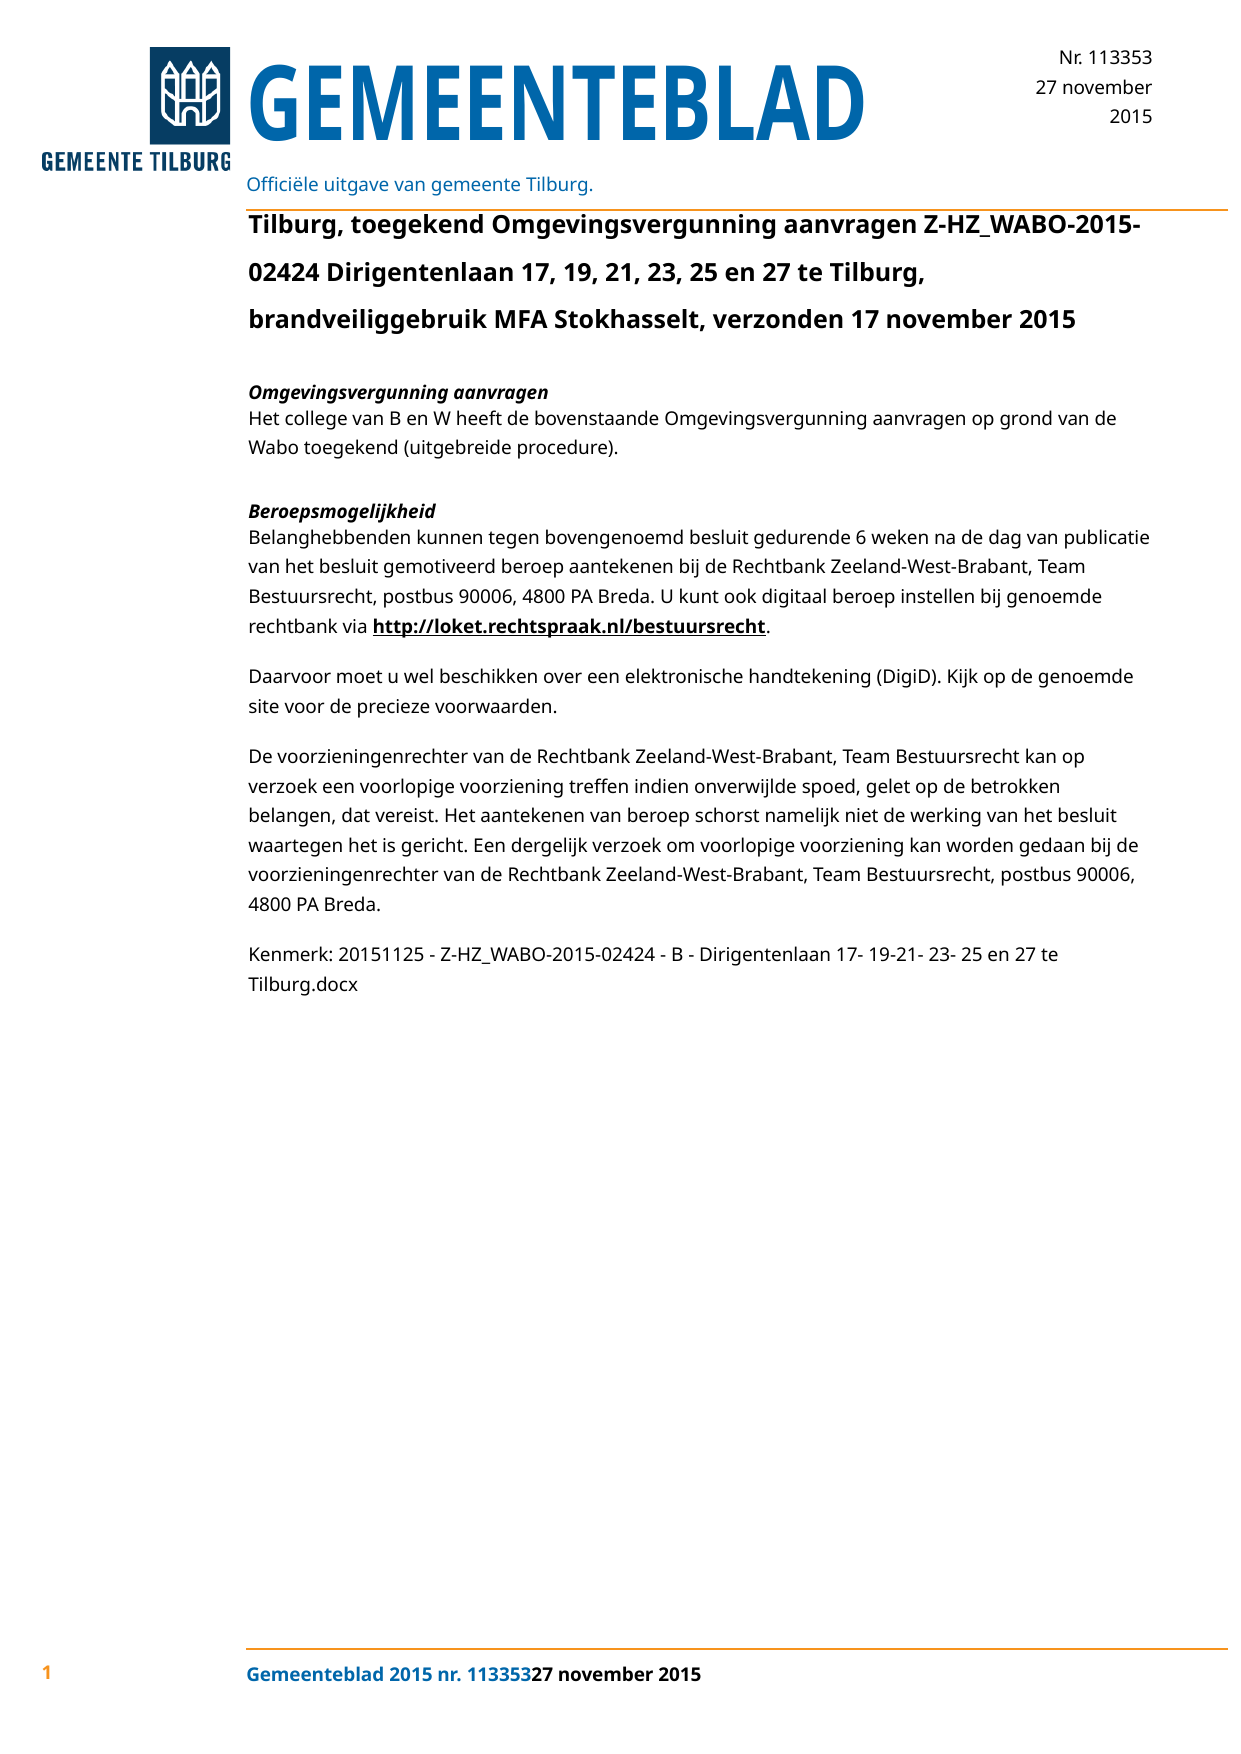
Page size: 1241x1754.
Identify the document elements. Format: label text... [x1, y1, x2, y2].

text De voorzieningenrechter van de Rechtbank Zeeland-West-Brabant, Team Bestuursrecht kan op verzoek een voorlopige voorziening treffen indien onverwijlde spoed, gelet op de betrokken belangen, dat vereist. Het aantekenen van beroep schorst namelijk niet de werking van het besluit waartegen het is gericht. Een dergelijk verzoek om voorlopige voorziening kan worden gedaan bij de voorzieningenrechter van de Rechtbank Zeeland-West-Brabant, Team Bestuursrecht, postbus 90006, 4800 PA Breda. [248, 743, 1152, 917]
text Tilburg, toegekend Omgevingsvergunning aanvragen Z-HZ_WABO-2015-02424 Dirigentenlaan 17, 19, 21, 23, 25 en 27 te Tilburg, brandveiliggebruik MFA Stokhasselt, verzonden 17 november 2015 [248, 211, 1152, 336]
text Het college van B en W heeft de bovenstaande Omgevingsvergunning aanvragen op grond van de Wabo toegekend (uitgebreide procedure). [248, 405, 1152, 460]
text Kenmerk: 20151125 - Z-HZ_WABO-2015-02424 - B - Dirigentenlaan 17- 19-21- 23- 25 en 27 te Tilburg.docx [248, 942, 1152, 997]
text Omgevingsvergunning aanvragen [248, 379, 1152, 405]
text Beroepsmogelijkheid [248, 498, 1152, 524]
text Belanghebbenden kunnen tegen bovengenoemd besluit gedurende 6 weken na de dag van publicatie van het besluit gemotiveerd beroep aantekenen bij de Rechtbank Zeeland-West-Brabant, Team Bestuursrecht, postbus 90006, 4800 PA Breda. U kunt ook digitaal beroep instellen bij genoemde rechtbank via http://loket.rechtspraak.nl/bestuursrecht. [248, 524, 1152, 638]
picture [41, 47, 231, 172]
text Daarvoor moet u wel beschikken over een elektronische handtekening (DigiD). Kijk op de genoemde site voor de precieze voorwaarden. [248, 663, 1152, 718]
